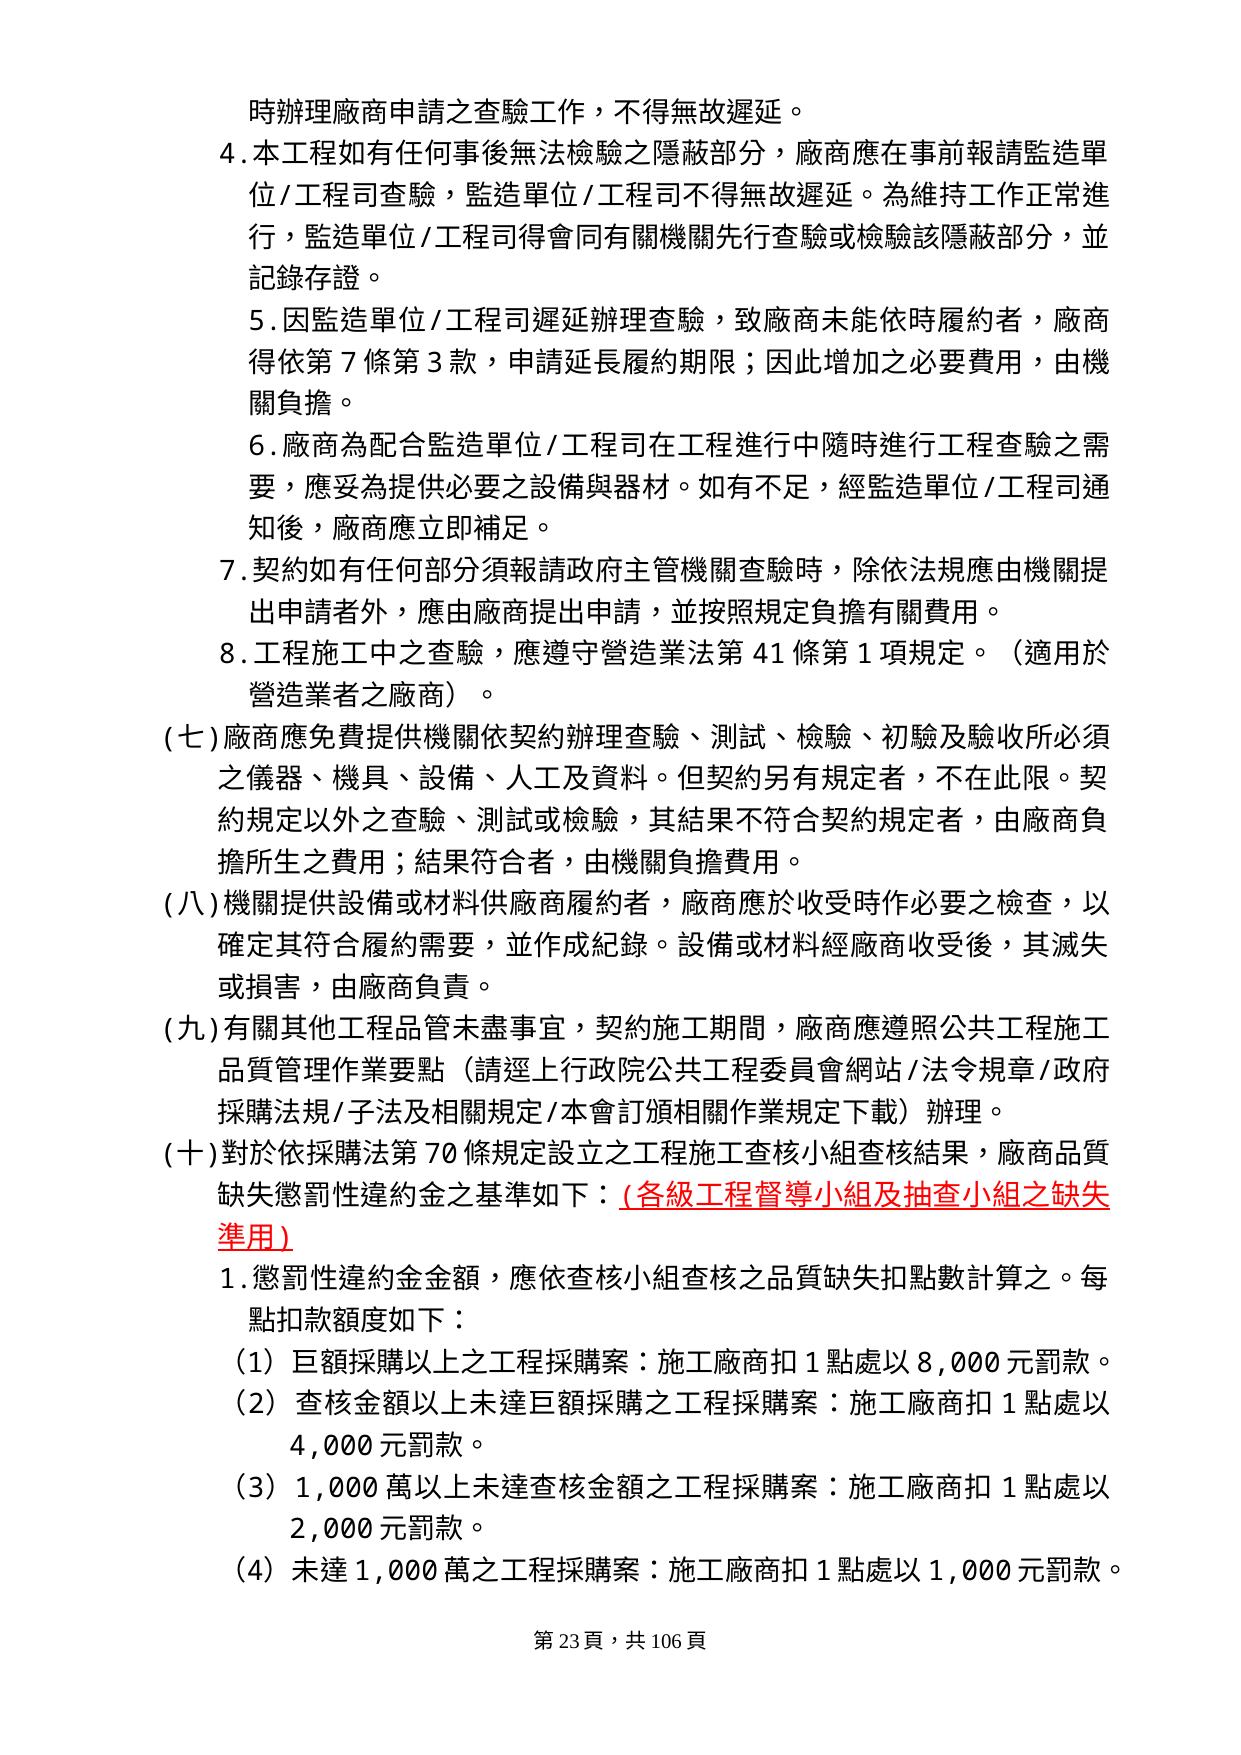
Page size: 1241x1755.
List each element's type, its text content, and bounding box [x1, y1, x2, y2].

text （1）巨額採購以上之工程採購案：施工廠商扣1點處以8,000元罰款。 [218, 1339, 1110, 1380]
text 8.工程施工中之查驗，應遵守營造業法第41條第1項規定。（適用於營造業者之廠商）。 [218, 630, 1110, 714]
text 6.廠商為配合監造單位/工程司在工程進行中隨時進行工程查驗之需要，應妥為提供必要之設備與器材。如有不足，經監造單位/工程司通知後，廠商應立即補足。 [248, 422, 1110, 547]
text (八)機關提供設備或材料供廠商履約者，廠商應於收受時作必要之檢查，以確定其符合履約需要，並作成紀錄。設備或材料經廠商收受後，其滅失或損害，由廠商負責。 [159, 880, 1110, 1005]
text 1.懲罰性違約金金額，應依查核小組查核之品質缺失扣點數計算之。每點扣款額度如下： [218, 1255, 1110, 1339]
text （4）未達1,000萬之工程採購案：施工廠商扣1點處以1,000元罰款。 [218, 1547, 1110, 1589]
text (十)對於依採購法第70條規定設立之工程施工查核小組查核結果，廠商品質缺失懲罰性違約金之基準如下：(各級工程督導小組及抽查小組之缺失準用) [159, 1130, 1110, 1255]
text (九)有關其他工程品管未盡事宜，契約施工期間，廠商應遵照公共工程施工品質管理作業要點（請逕上行政院公共工程委員會網站/法令規章/政府採購法規/子法及相關規定/本會訂頒相關作業規定下載）辦理。 [159, 1005, 1110, 1130]
text (七)廠商應免費提供機關依契約辦理查驗、測試、檢驗、初驗及驗收所必須之儀器、機具、設備、人工及資料。但契約另有規定者，不在此限。契約規定以外之查驗、測試或檢驗，其結果不符合契約規定者，由廠商負擔所生之費用；結果符合者，由機關負擔費用。 [159, 714, 1110, 880]
text （2）查核金額以上未達巨額採購之工程採購案：施工廠商扣1點處以4,000元罰款。 [218, 1380, 1110, 1464]
text 4.本工程如有任何事後無法檢驗之隱蔽部分，廠商應在事前報請監造單位/工程司查驗，監造單位/工程司不得無故遲延。為維持工作正常進行，監造單位/工程司得會同有關機關先行查驗或檢驗該隱蔽部分，並記錄存證。 [218, 130, 1110, 297]
text 5.因監造單位/工程司遲延辦理查驗，致廠商未能依時履約者，廠商得依第7條第3款，申請延長履約期限；因此增加之必要費用，由機關負擔。 [248, 297, 1110, 422]
text （3）1,000萬以上未達查核金額之工程採購案：施工廠商扣1點處以2,000元罰款。 [218, 1464, 1110, 1547]
text 7.契約如有任何部分須報請政府主管機關查驗時，除依法規應由機關提出申請者外，應由廠商提出申請，並按照規定負擔有關費用。 [218, 547, 1110, 630]
text 時辦理廠商申請之查驗工作，不得無故遲延。 [218, 89, 1110, 130]
